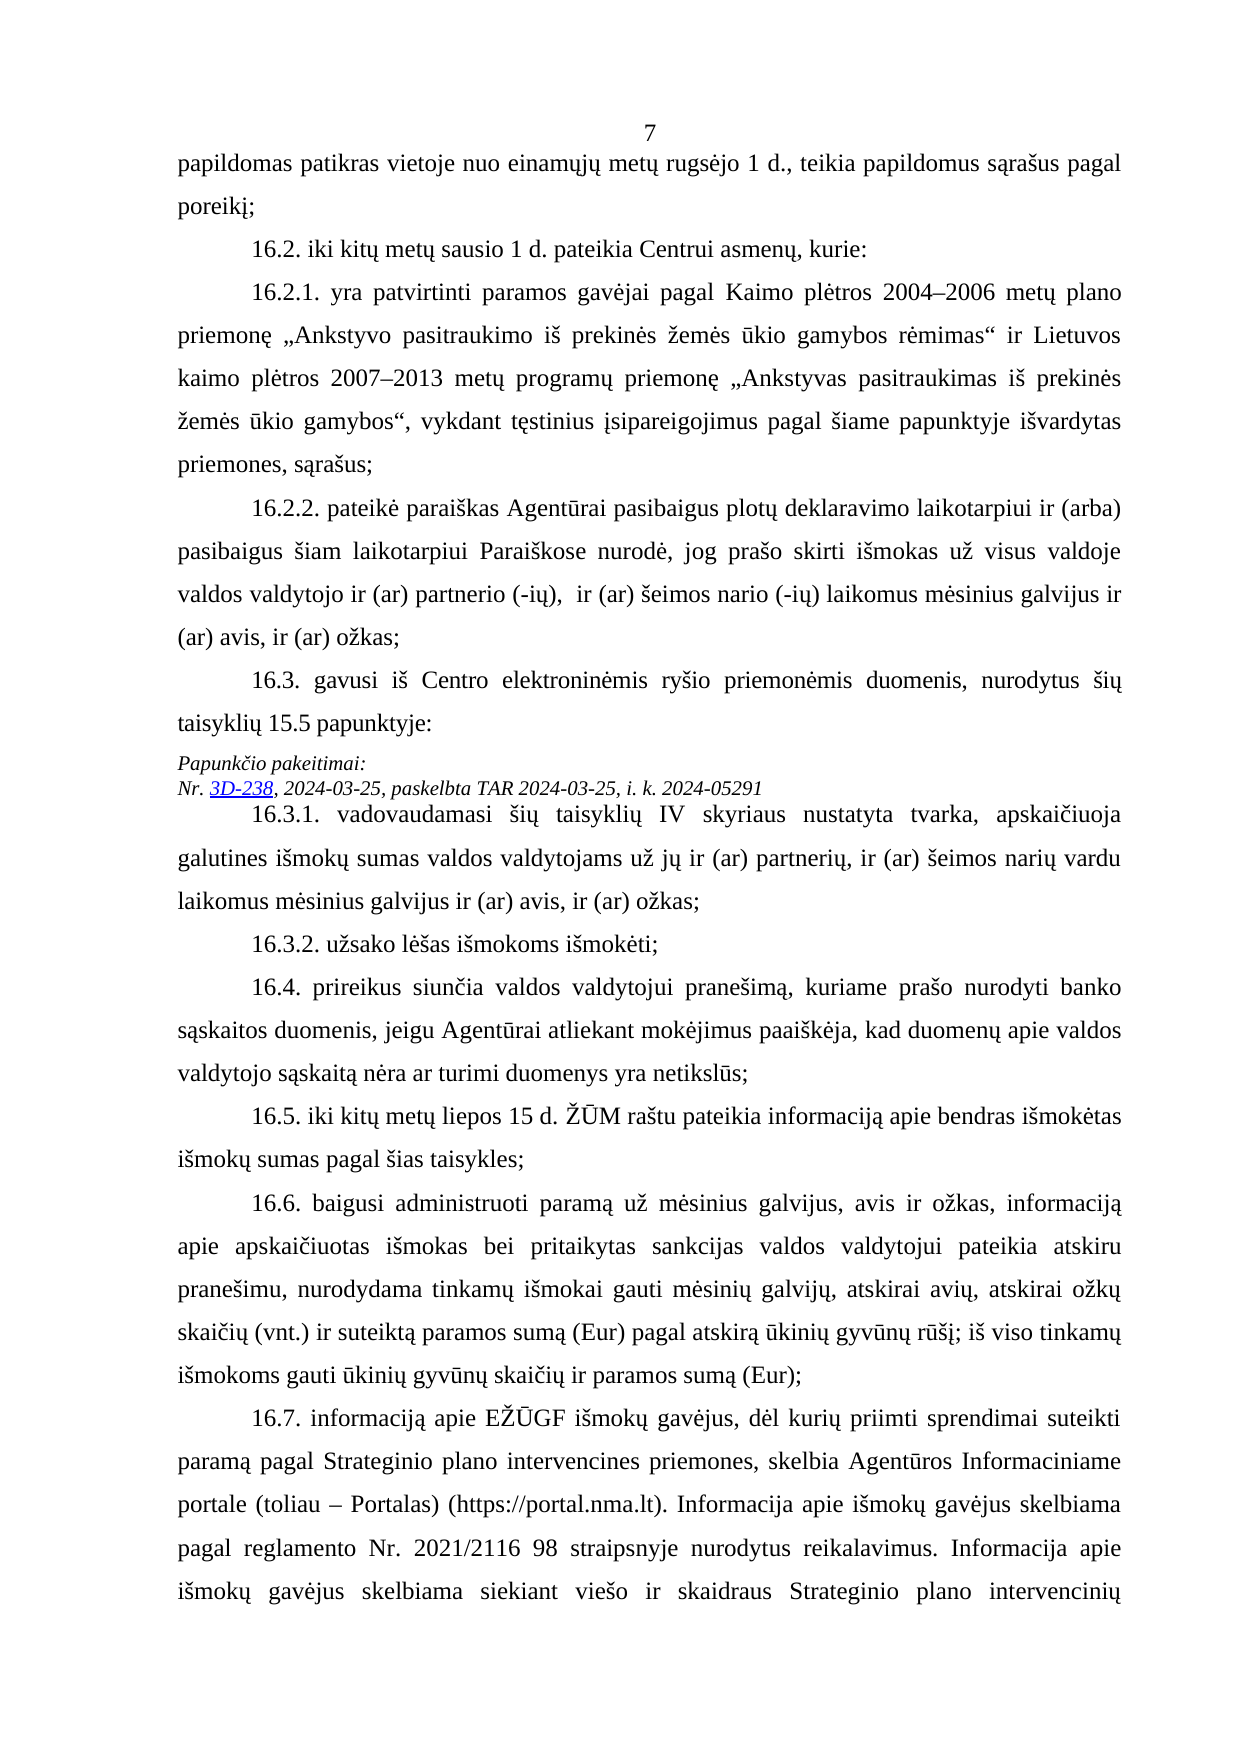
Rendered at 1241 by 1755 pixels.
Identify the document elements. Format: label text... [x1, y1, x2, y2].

text 16.3. gavusi iš Centro elektroninėmis ryšio priemonėmis duomenis, nurodytus šių taisyklių 15.5 papunktyje: [177, 665, 1122, 737]
text 16.3.1. vadovaudamasi šių taisyklių IV skyriaus nustatyta tvarka, apskaičiuoja galutines išmokų sumas valdos valdytojams už jų ir (ar) partnerių, ir (ar) šeimos narių vardu laikomus mėsinius galvijus ir (ar) avis, ir (ar) ožkas; [177, 799, 1122, 914]
text 16.3.2. užsako lėšas išmokoms išmokėti; [177, 929, 1122, 958]
text 16.4. prireikus siunčia valdos valdytojui pranešimą, kuriame prašo nurodyti banko sąskaitos duomenis, jeigu Agentūrai atliekant mokėjimus paaiškėja, kad duomenų apie valdos valdytojo sąskaitą nėra ar turimi duomenys yra netikslūs; [177, 972, 1122, 1087]
text Nr. 3D-238, 2024-03-25, paskelbta TAR 2024-03-25, i. k. 2024-05291 [177, 775, 1122, 799]
text 16.2.2. pateikė paraiškas Agentūrai pasibaigus plotų deklaravimo laikotarpiui ir (arba) pasibaigus šiam laikotarpiui Paraiškose nurodė, jog prašo skirti išmokas už visus valdoje valdos valdytojo ir (ar) partnerio (-ių), ir (ar) šeimos nario (-ių) laikomus mėsinius galvijus ir (ar) avis, ir (ar) ožkas; [177, 493, 1122, 651]
text 16.2. iki kitų metų sausio 1 d. pateikia Centrui asmenų, kurie: [177, 234, 1122, 263]
text 16.7. informaciją apie EŽŪGF išmokų gavėjus, dėl kurių priimti sprendimai suteikti paramą pagal Strateginio plano intervencines priemones, skelbia Agentūros Informaciniame portale (toliau – Portalas) (https://portal.nma.lt). Informacija apie išmokų gavėjus skelbiama pagal reglamento Nr. 2021/2116 98 straipsnyje nurodytus reikalavimus. Informacija apie išmokų gavėjus skelbiama siekiant viešo ir skaidraus Strateginio plano intervencinių [177, 1403, 1122, 1604]
text 16.6. baigusi administruoti paramą už mėsinius galvijus, avis ir ožkas, informaciją apie apskaičiuotas išmokas bei pritaikytas sankcijas valdos valdytojui pateikia atskiru pranešimu, nurodydama tinkamų išmokai gauti mėsinių galvijų, atskirai avių, atskirai ožkų skaičių (vnt.) ir suteiktą paramos sumą (Eur) pagal atskirą ūkinių gyvūnų rūšį; iš viso tinkamų išmokoms gauti ūkinių gyvūnų skaičių ir paramos sumą (Eur); [177, 1188, 1122, 1389]
text 16.2.1. yra patvirtinti paramos gavėjai pagal Kaimo plėtros 2004–2006 metų plano priemonę „Ankstyvo pasitraukimo iš prekinės žemės ūkio gamybos rėmimas“ ir Lietuvos kaimo plėtros 2007–2013 metų programų priemonę „Ankstyvas pasitraukimas iš prekinės žemės ūkio gamybos“, vykdant tęstinius įsipareigojimus pagal šiame papunktyje išvardytas priemones, sąrašus; [177, 277, 1122, 478]
text papildomas patikras vietoje nuo einamųjų metų rugsėjo 1 d., teikia papildomus sąrašus pagal poreikį; [177, 148, 1122, 219]
text Papunkčio pakeitimai: [177, 751, 1122, 775]
text 16.5. iki kitų metų liepos 15 d. ŽŪM raštu pateikia informaciją apie bendras išmokėtas išmokų sumas pagal šias taisykles; [177, 1101, 1122, 1173]
